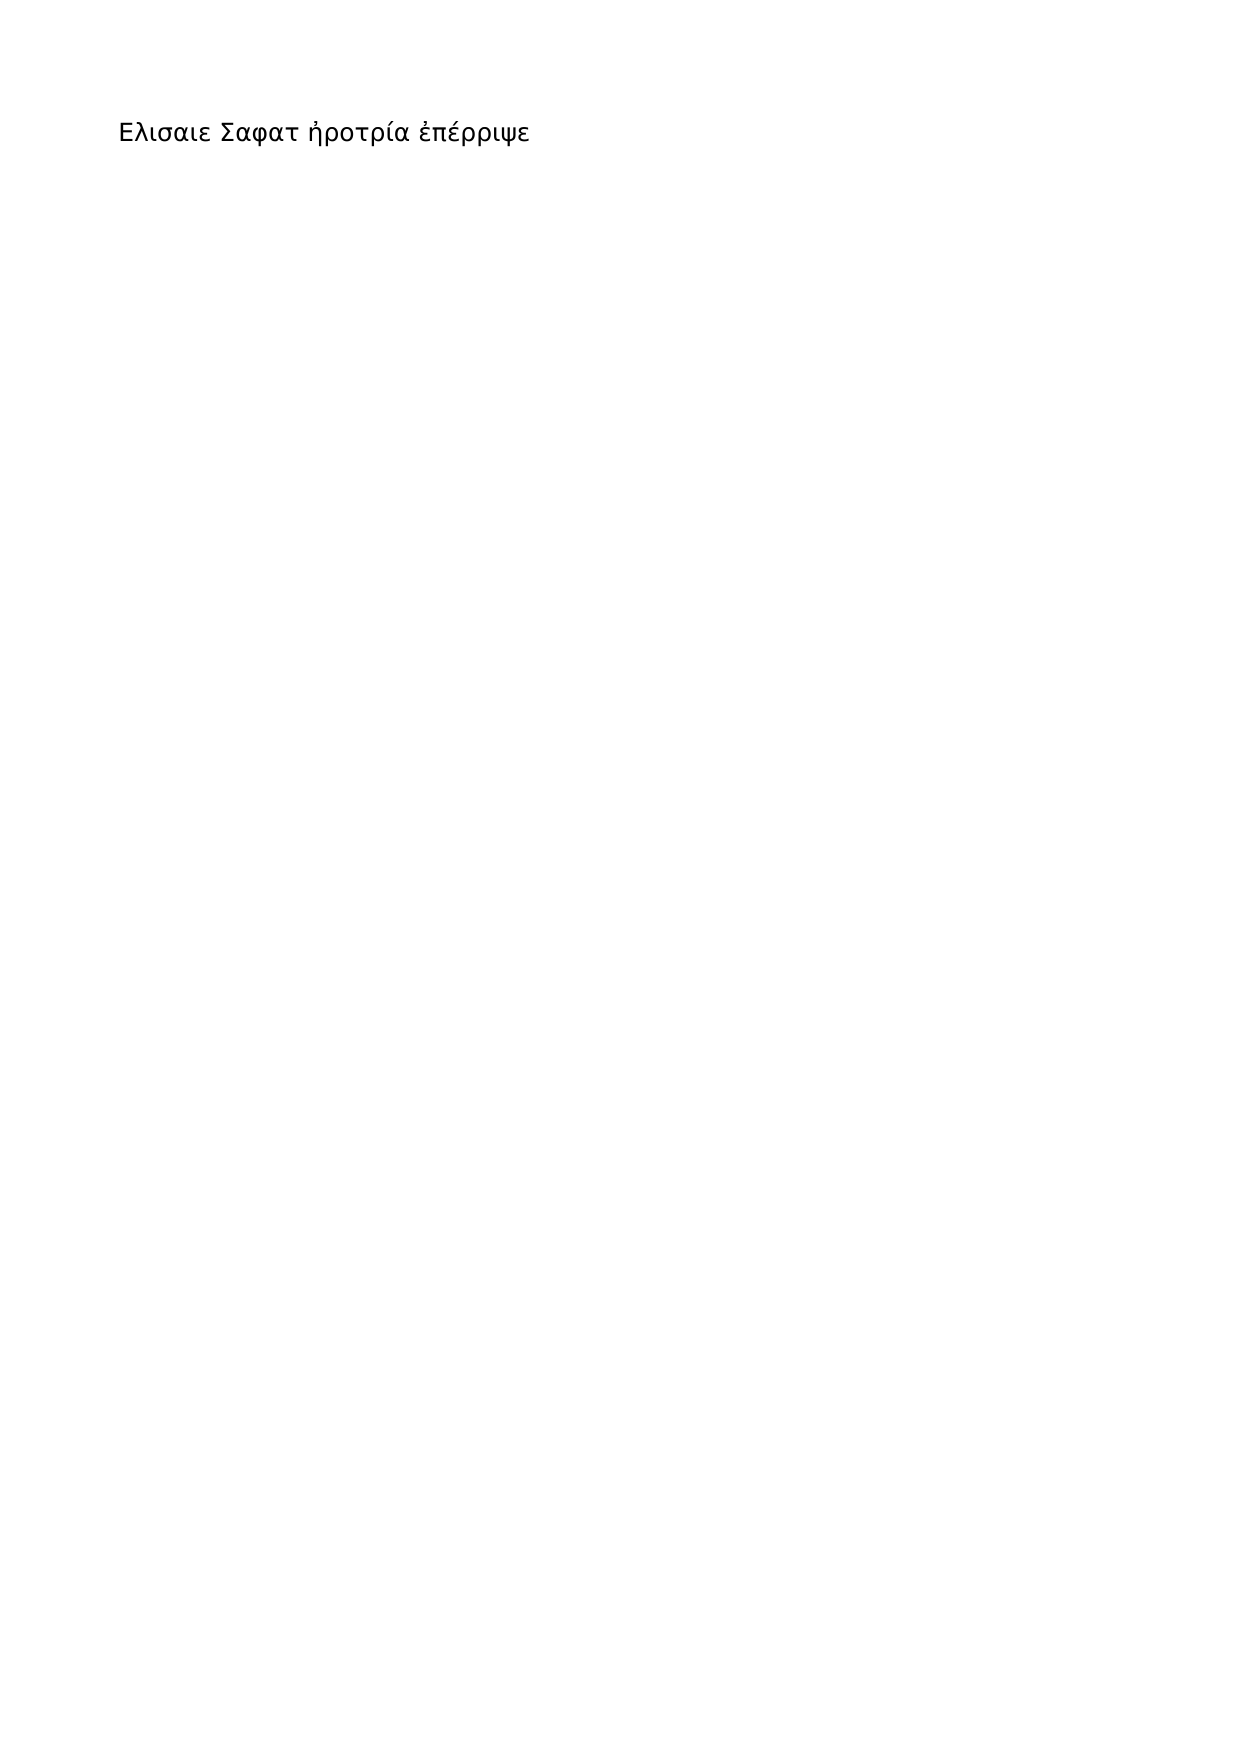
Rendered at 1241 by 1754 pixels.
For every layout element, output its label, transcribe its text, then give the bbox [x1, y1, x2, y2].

text Ελισαιε Σαφατ ἠροτρία ἐπέρριψε [118, 118, 1122, 147]
